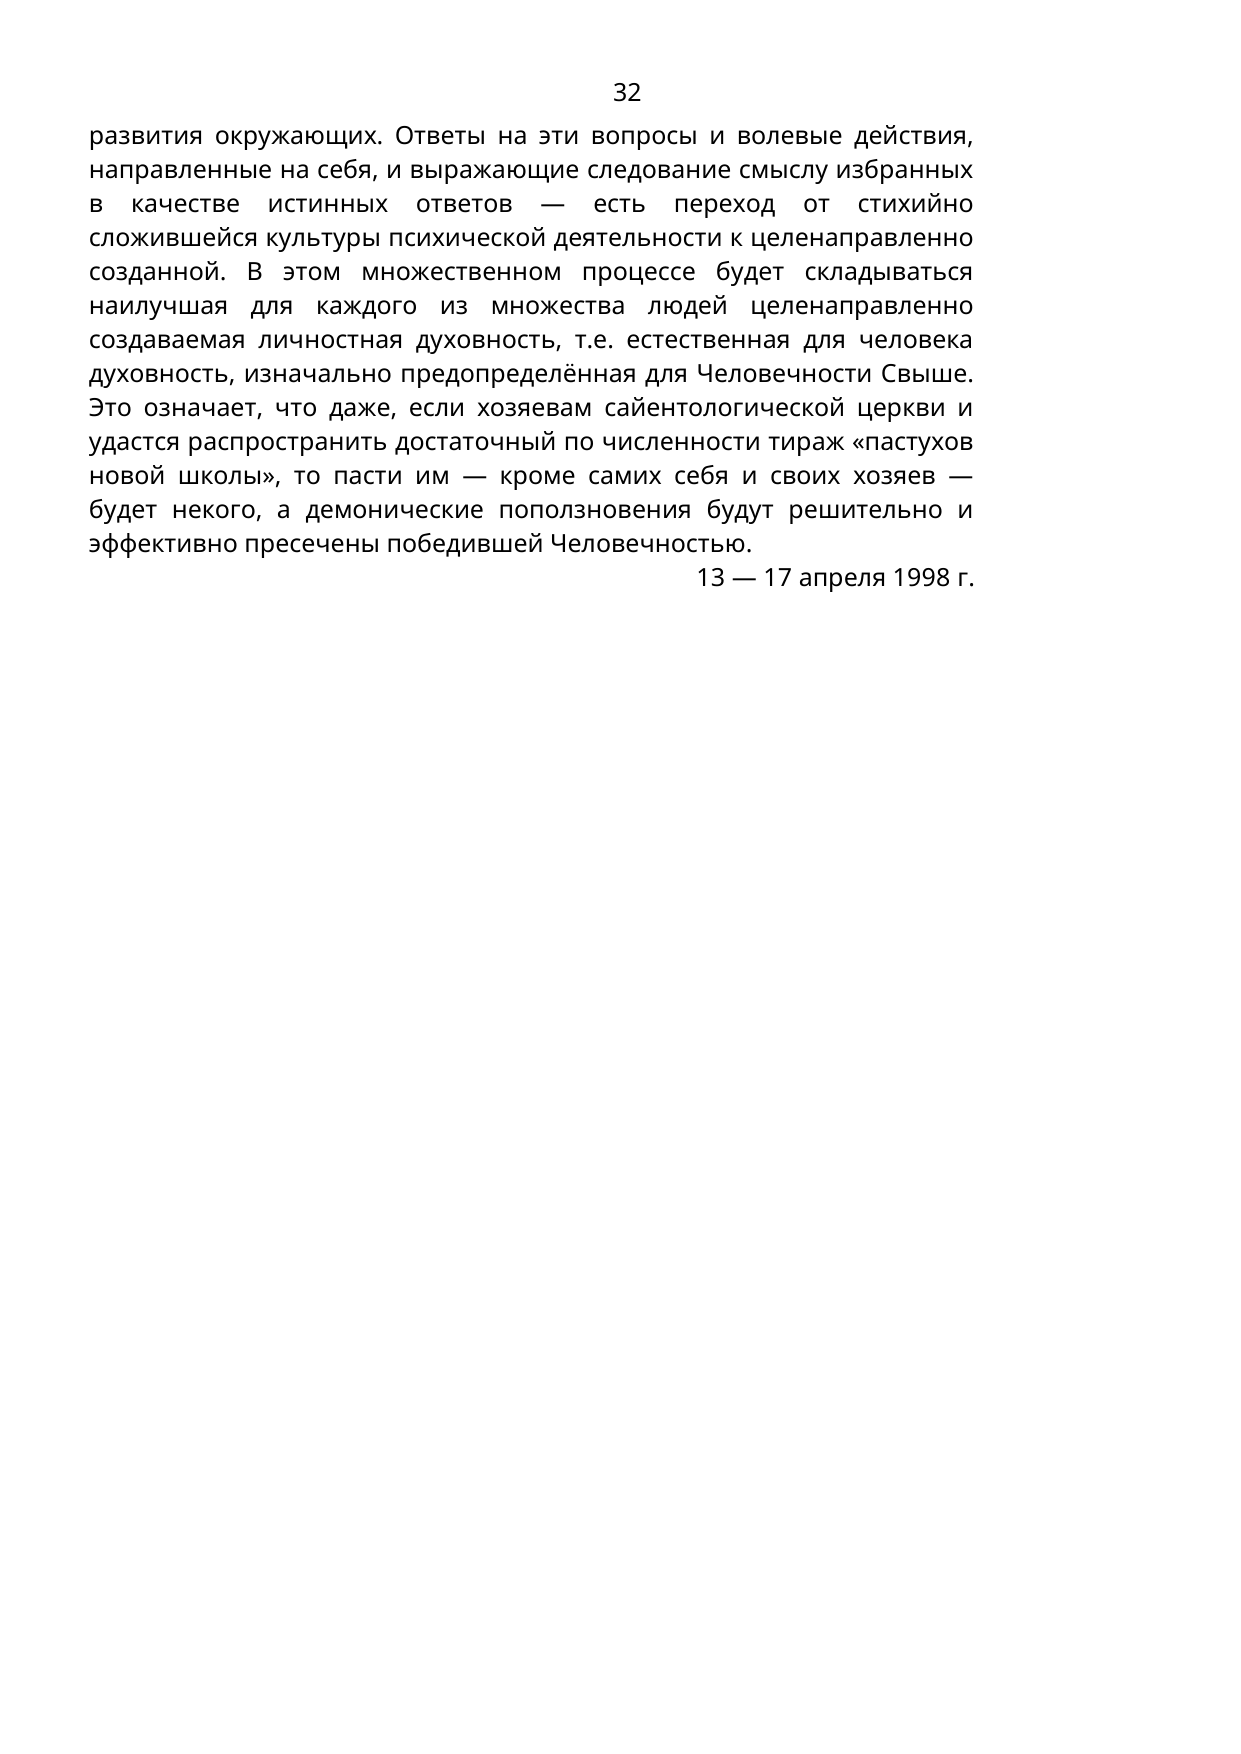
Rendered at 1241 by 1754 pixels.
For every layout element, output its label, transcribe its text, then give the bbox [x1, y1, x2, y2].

text 13 — 17 апреля 1998 г. [89, 559, 974, 593]
text развития окружающих. Ответы на эти вопросы и волевые действия, направленные на себя, и выражающие следование смыслу избранных в качестве истинных ответов — есть переход от стихийно сложившейся культуры психической деятельности к целенаправленно созданной. В этом множественном процессе будет складываться наилучшая для каждого из множества людей целенаправленно создаваемая личностная духовность, т.е. естественная для человека духовность, изначально предопределённая для Человечности Свыше. Это означает, что даже, если хозяевам сайентологической церкви и удастся распространить достаточный по численности тираж «пастухов новой школы», то пасти им — кроме самих себя и своих хозяев — будет некого, а демонические поползновения будут решительно и эффективно пресечены победившей Человечностью. [89, 118, 974, 559]
